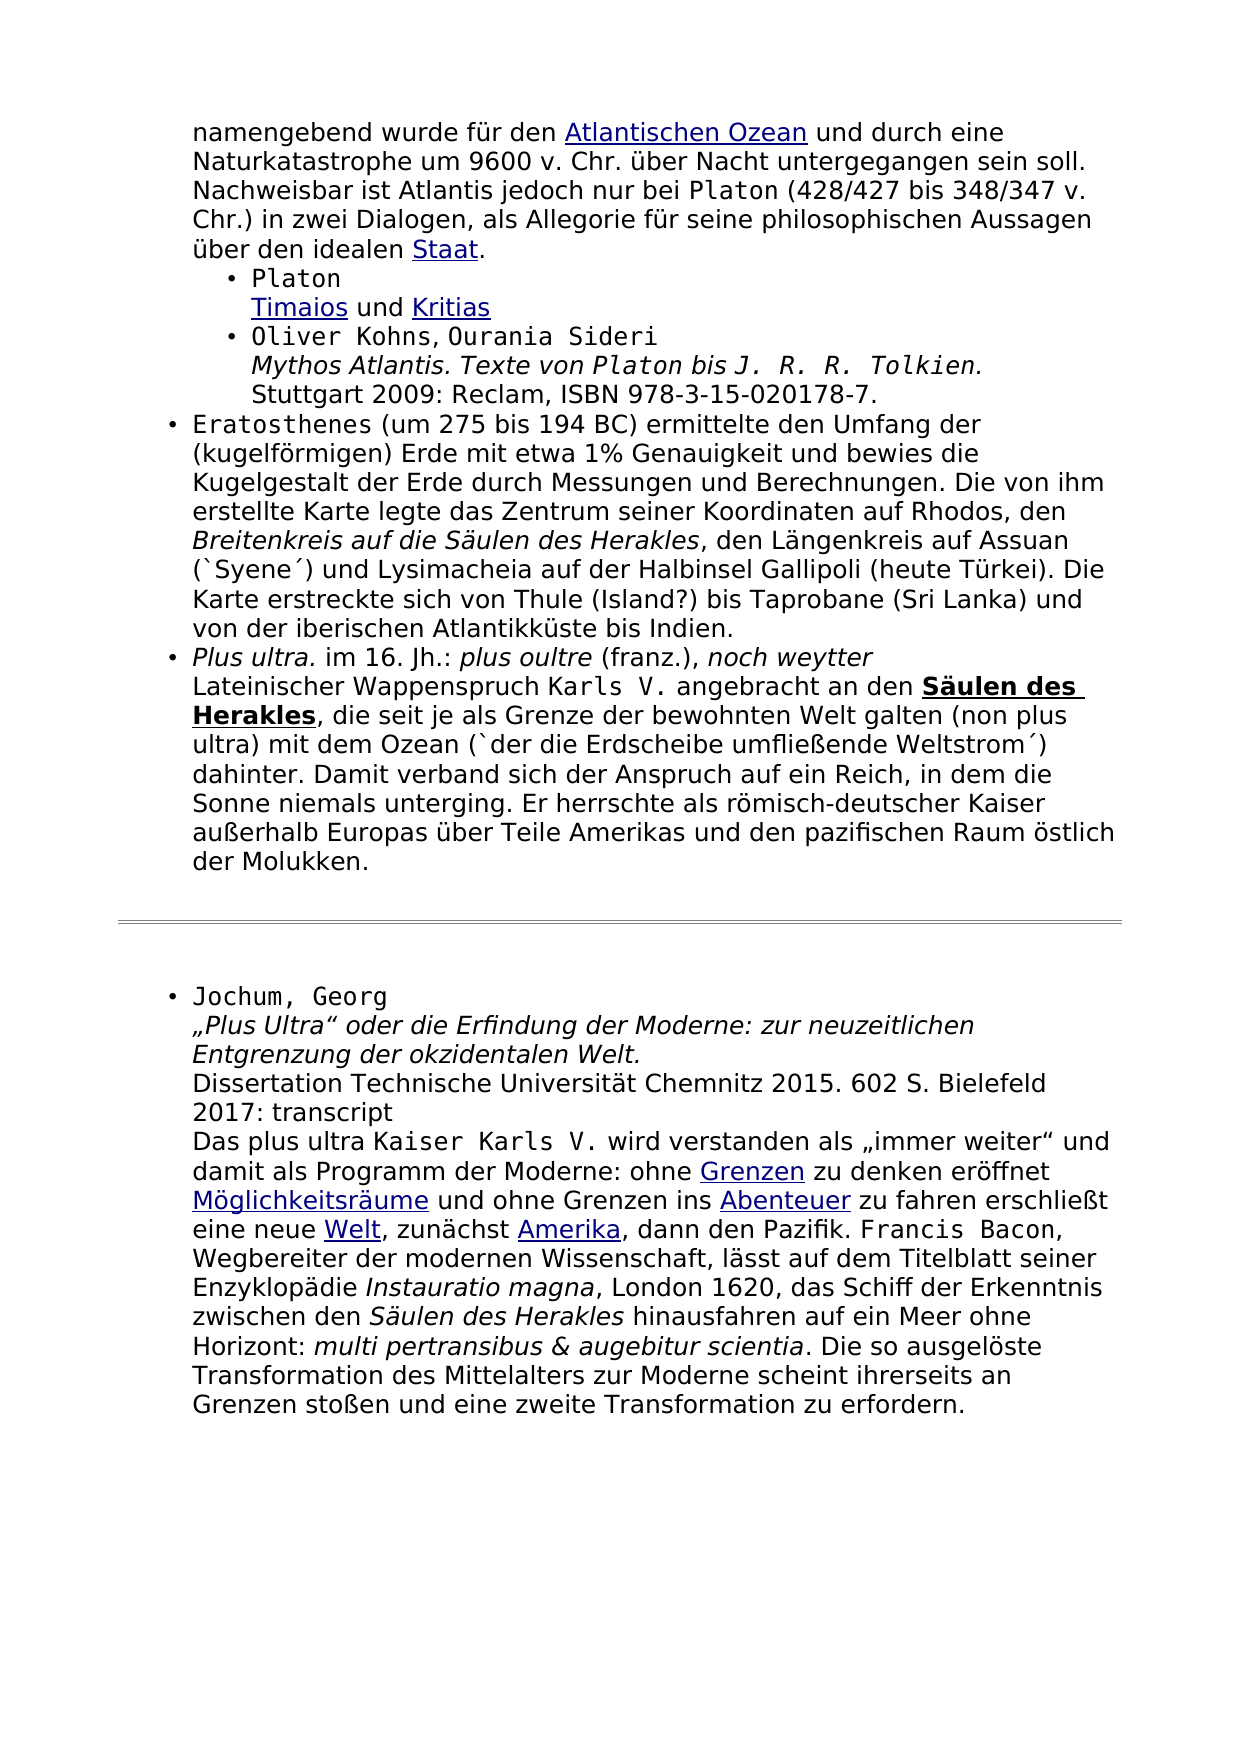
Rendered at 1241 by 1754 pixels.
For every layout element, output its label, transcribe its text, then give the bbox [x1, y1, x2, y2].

list Plus ultra. im 16. Jh.: plus oultre (franz.), noch weytter Lateinischer Wappenspruch Karls V. angebracht an den Säulen des Herakles, die seit je als Grenze der bewohnten Welt galten (non plus ultra) mit dem Ozean (`der die Erdscheibe umfließende Weltstrom´) dahinter. Damit verband sich der Anspruch auf ein Reich, in dem die Sonne niemals unterging. Er herrschte als römisch-deutscher Kaiser außerhalb Europas über Teile Amerikas und den pazifischen Raum östlich der Molukken. [177, 643, 1122, 876]
list Jochum, Georg „Plus Ultra“ oder die Erfindung der Moderne: zur neuzeitlichen Entgrenzung der okzidentalen Welt. Dissertation Technische Universität Chemnitz 2015. 602 S. Bielefeld 2017: transcript Das plus ultra Kaiser Karls V. wird verstanden als „immer weiter“ und damit als Programm der Moderne: ohne Grenzen zu denken eröffnet Möglichkeitsräume und ohne Grenzen ins Abenteuer zu fahren erschließt eine neue Welt, zunächst Amerika, dann den Pazifik. Francis Bacon, Wegbereiter der modernen Wissenschaft, lässt auf dem Titelblatt seiner Enzyklopädie Instauratio magna, London 1620, das Schiff der Erkenntnis zwischen den Säulen des Herakles hinausfahren auf ein Meer ohne Horizont: multi pertransibus & augebitur scientia. Die so ausgelöste Transformation des Mittelalters zur Moderne scheint ihrerseits an Grenzen stoßen und eine zweite Transformation zu erfordern. [177, 982, 1122, 1419]
list Oliver Kohns, Ourania Sideri Mythos Atlantis. Texte von Platon bis J. R. R. Tolkien. Stuttgart 2009: Reclam, ISBN 978-3-15-020178-7. [236, 322, 1122, 410]
list Eratosthenes (um 275 bis 194 BC) ermittelte den Umfang der (kugelförmigen) Erde mit etwa 1% Genauigkeit und bewies die Kugelgestalt der Erde durch Messungen und Berechnungen. Die von ihm erstellte Karte legte das Zentrum seiner Koordinaten auf Rhodos, den Breitenkreis auf die Säulen des Herakles, den Längenkreis auf Assuan (`Syene´) und Lysimacheia auf der Halbinsel Gallipoli (heute Türkei). Die Karte erstreckte sich von Thule (Island?) bis Taprobane (Sri Lanka) und von der iberischen Atlantikküste bis Indien. [177, 410, 1122, 643]
list namengebend wurde für den Atlantischen Ozean und durch eine Naturkatastrophe um 9600 v. Chr. über Nacht untergegangen sein soll. Nachweisbar ist Atlantis jedoch nur bei Platon (428/427 bis 348/347 v. Chr.) in zwei Dialogen, als Allegorie für seine philosophischen Aussagen über den idealen Staat. [177, 118, 1122, 264]
list Platon Timaios und Kritias [236, 264, 1122, 322]
